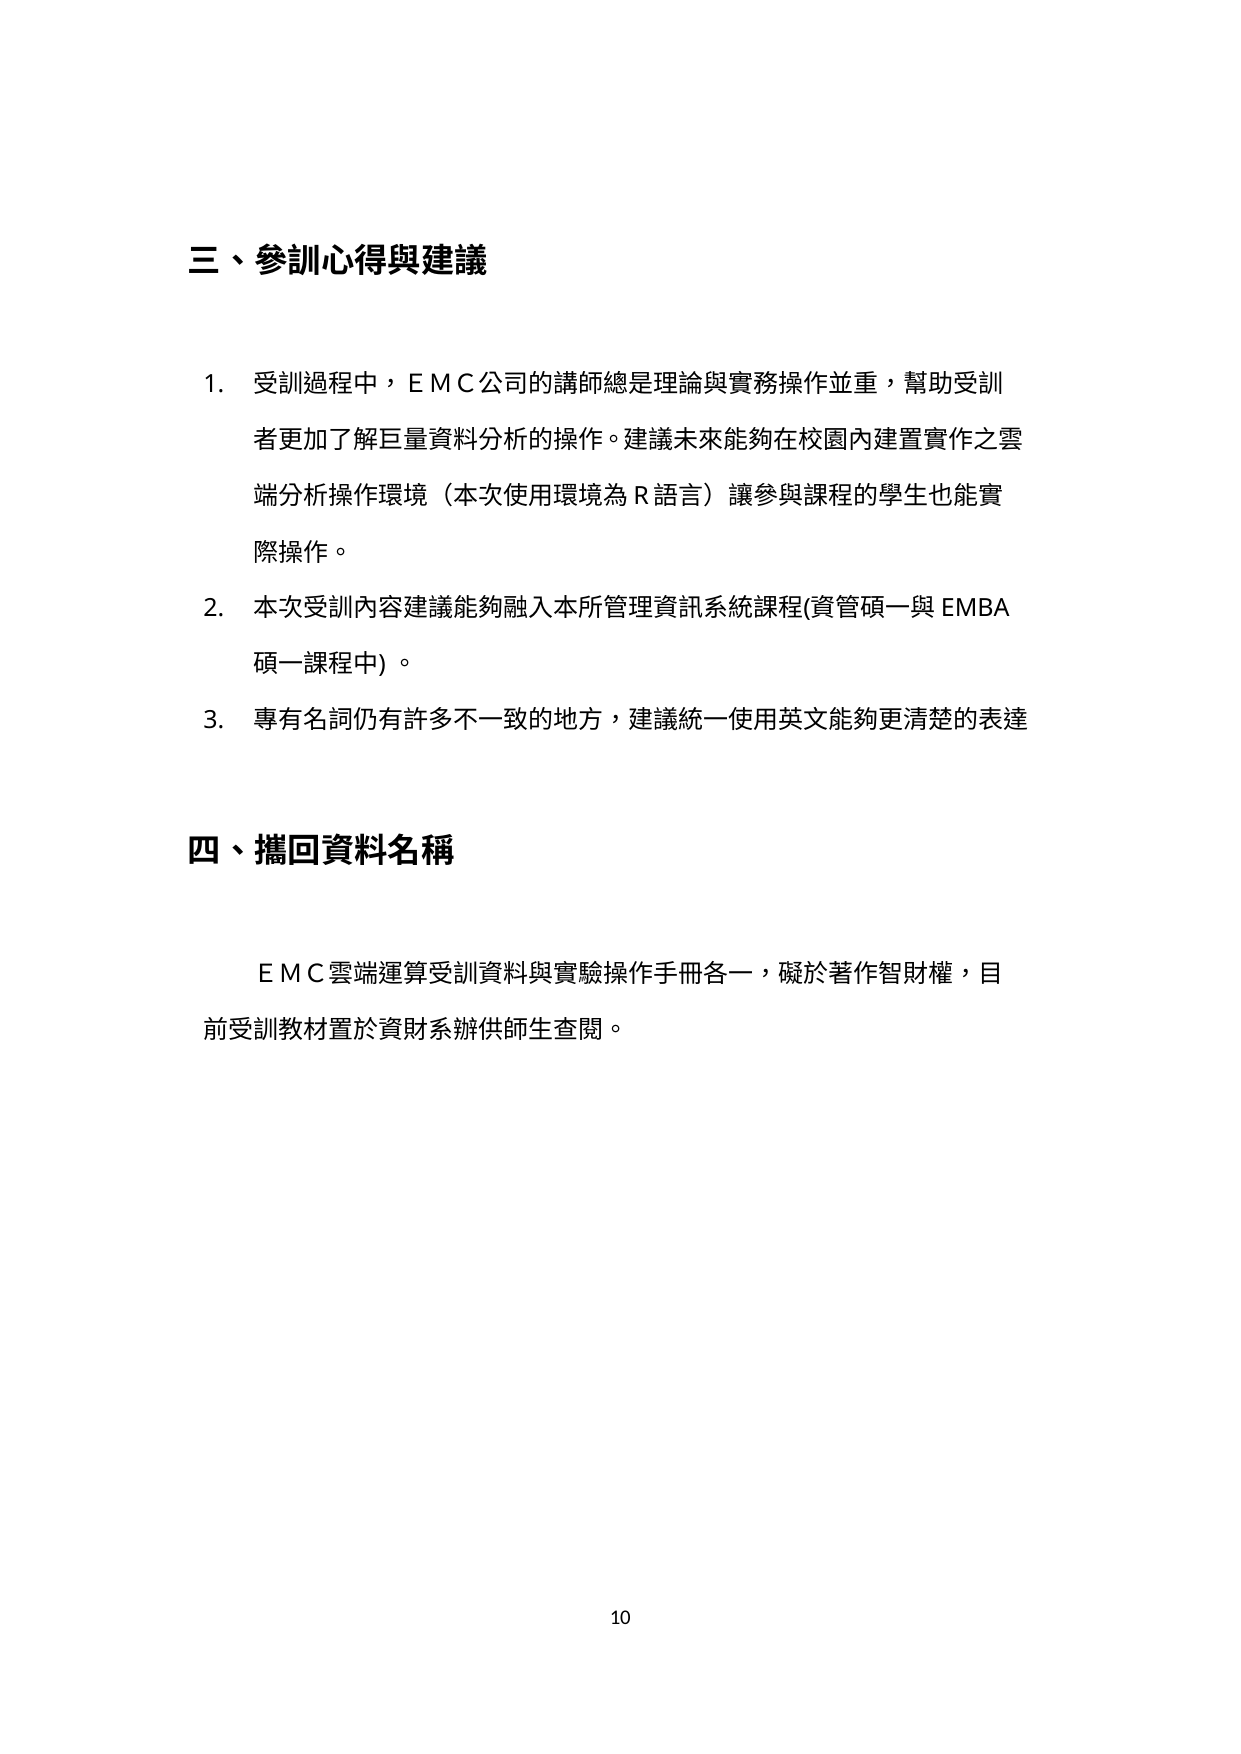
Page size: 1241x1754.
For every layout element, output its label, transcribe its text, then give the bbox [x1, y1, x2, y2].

subtitle 四、攜回資料名稱 [187, 811, 1053, 886]
text ＥＭＣ雲端運算受訓資料與實驗操作手冊各一，礙於著作智財權，目前受訓教材置於資財系辦供師生查閱。 [203, 953, 1024, 1047]
subtitle 三、參訓心得與建議 [187, 221, 1053, 296]
list 受訓過程中，ＥＭＣ公司的講師總是理論與實務操作並重，幫助受訓者更加了解巨量資料分析的操作。建議未來能夠在校園內建置實作之雲端分析操作環境（本次使用環境為R語言）讓參與課程的學生也能實際操作。 [203, 363, 1024, 569]
list 本次受訓內容建議能夠融入本所管理資訊系統課程(資管碩一與EMBA碩一課程中) 。 [203, 587, 1024, 681]
list 專有名詞仍有許多不一致的地方，建議統一使用英文能夠更清楚的表達。 [203, 699, 1024, 736]
